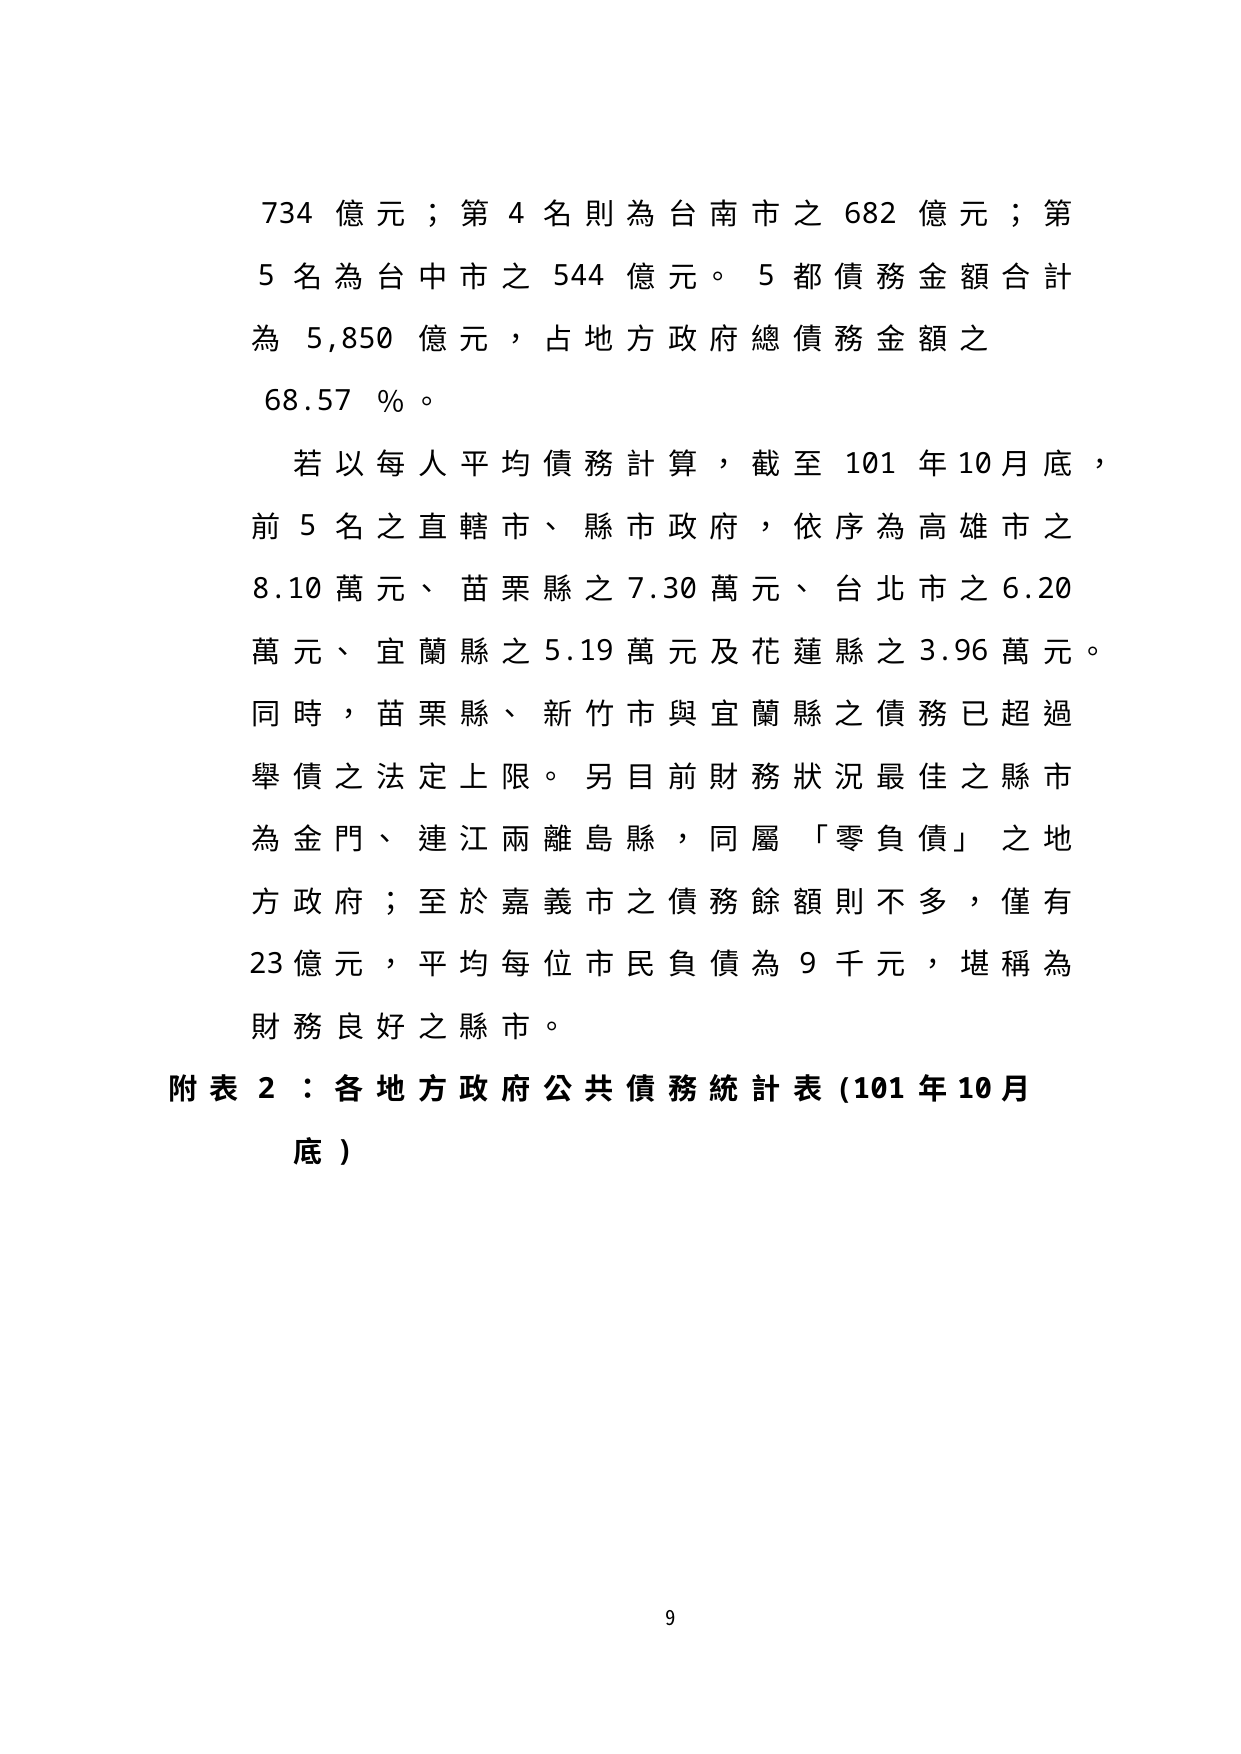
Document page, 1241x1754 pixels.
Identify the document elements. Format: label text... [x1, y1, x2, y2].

text 附表2：各地方政府公共債務統計表(101年10月底) [156, 1045, 1078, 1170]
text 若以每人平均債務計算，截至101年10月底，前5名之直轄市、縣市政府，依序為高雄市之8.10萬元、苗栗縣之7.30萬元、台北市之6.20萬元、宜蘭縣之5.19萬元及花蓮縣之3.96萬元。同時，苗栗縣、新竹市與宜蘭縣之債務已超過舉債之法定上限。另目前財務狀況最佳之縣市為金門、連江兩離島縣，同屬「零負債」之地方政府；至於嘉義市之債務餘額則不多，僅有23億元，平均每位市民負債為9千元，堪稱為財務良好之縣市。 [220, 420, 1078, 1045]
text 734億元；第4名則為台南市之682億元；第5名為台中市之544億元。5都債務金額合計為5,850億元，占地方政府總債務金額之68.57％。 [220, 170, 1078, 420]
